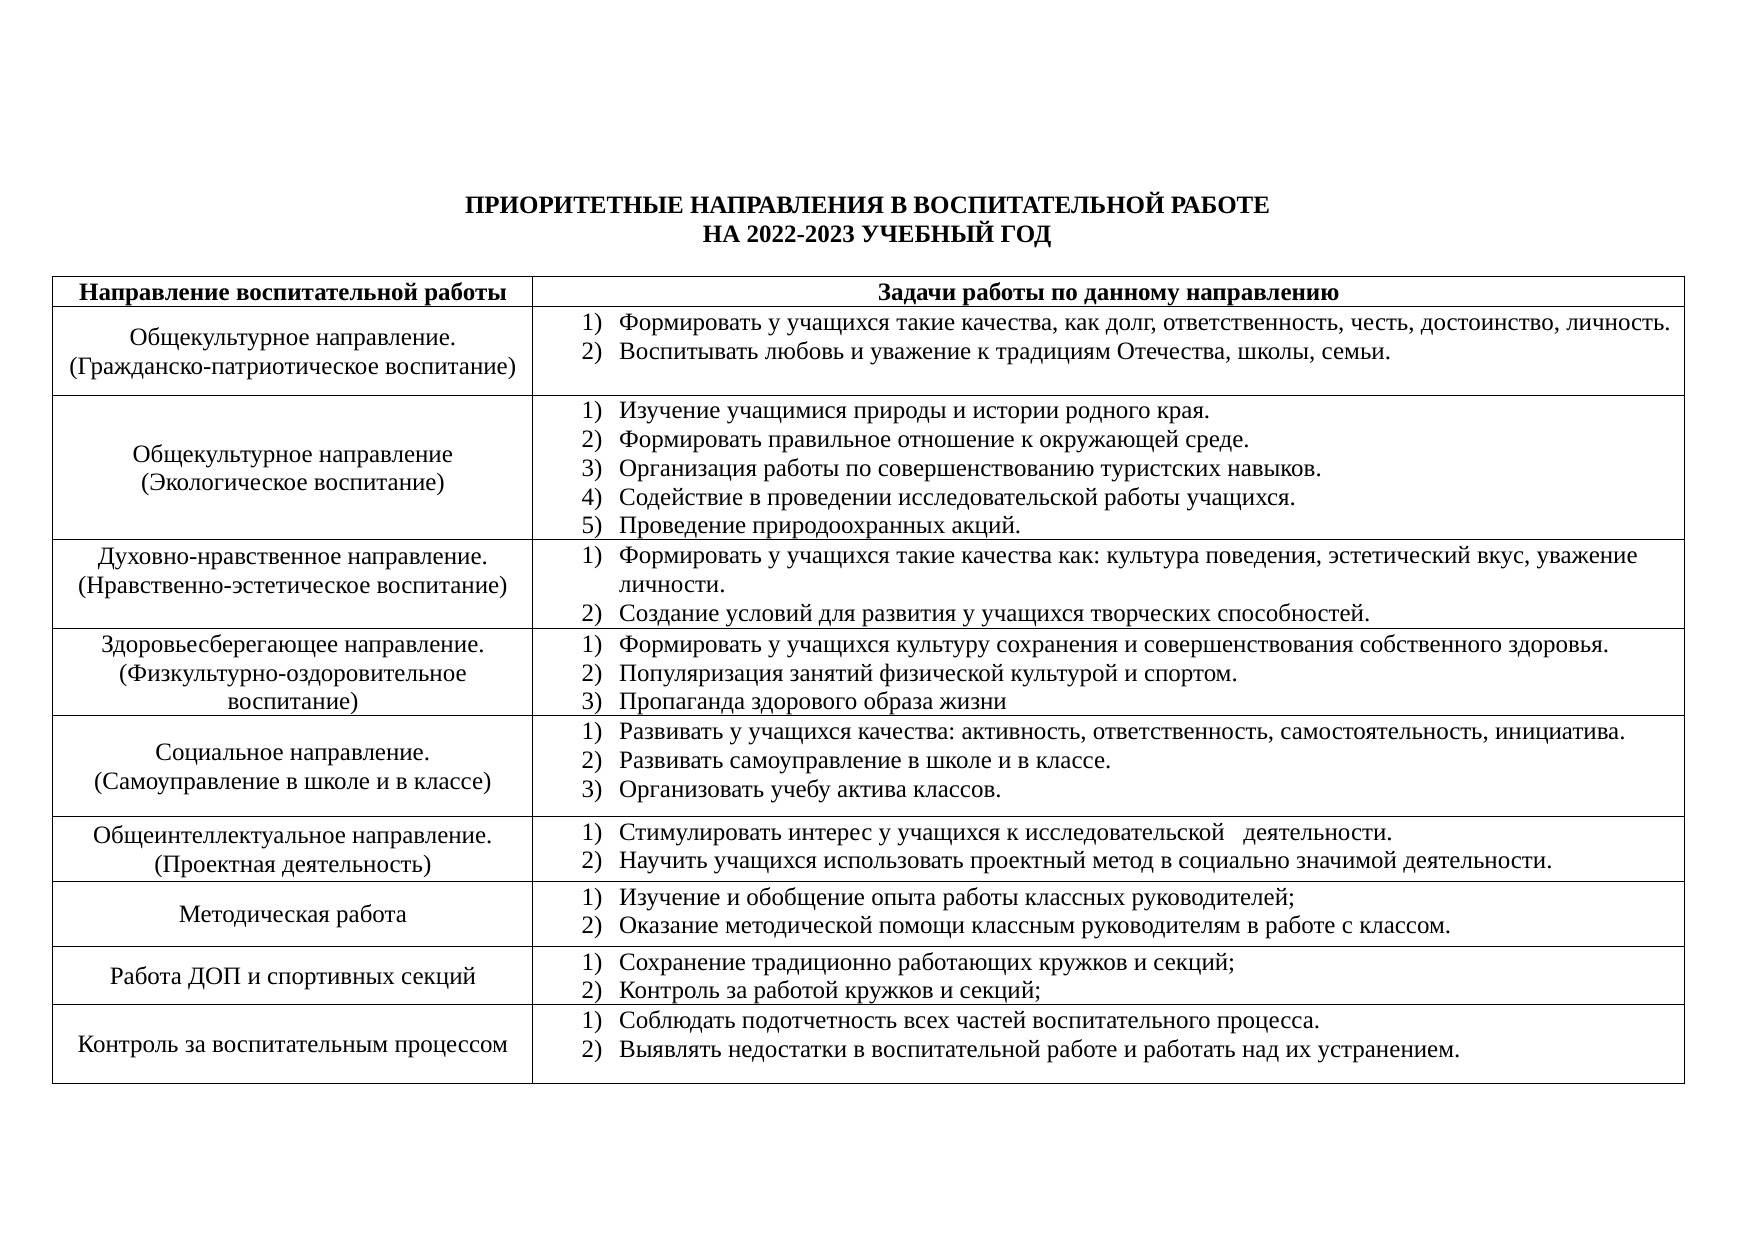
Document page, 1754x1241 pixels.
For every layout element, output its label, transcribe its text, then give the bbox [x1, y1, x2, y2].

table_cell Сохранение традиционно работающих кружков и секций; Контроль за работой кружков и секций; [533, 947, 1684, 1004]
table_cell Изучение учащимися природы и истории родного края. Формировать правильное отношение к окружающей среде. Организация работы по совершенствованию туристских навыков. Содействие в проведении исследовательской работы учащихся. Проведение природоохранных акций. [533, 396, 1684, 539]
text ПРИОРИТЕТНЫЕ НАПРАВЛЕНИЯ В ВОСПИТАТЕЛЬНОЙ РАБОТЕ [75, 190, 1679, 219]
table_header Направление воспитательной работы [53, 277, 532, 306]
table_cell Изучение и обобщение опыта работы классных руководителей; Оказание методической помощи классным руководителям в работе с классом. [533, 882, 1684, 946]
table_cell Социальное направление. (Самоуправление в школе и в классе) [53, 716, 532, 816]
table_cell Общекультурное направление. (Гражданско-патриотическое воспитание) [53, 307, 532, 394]
table_cell Общекультурное направление (Экологическое воспитание) [53, 396, 532, 539]
table_cell Методическая работа [53, 882, 532, 946]
table_cell Духовно-нравственное направление. (Нравственно-эстетическое воспитание) [53, 540, 532, 628]
table_cell Стимулировать интерес у учащихся к исследовательской деятельности. Научить учащихся использовать проектный метод в социально значимой деятельности. [533, 817, 1684, 881]
table_header Задачи работы по данному направлению [533, 277, 1684, 306]
table_cell Работа ДОП и спортивных секций [53, 947, 532, 1004]
text НА 2022-2023 УЧЕБНЫЙ ГОД [75, 219, 1679, 247]
table_cell Формировать у учащихся культуру сохранения и совершенствования собственного здоровья. Популяризация занятий физической культурой и спортом. Пропаганда здорового образа жизни [533, 629, 1684, 715]
table_cell Общеинтеллектуальное направление. (Проектная деятельность) [53, 817, 532, 881]
table_cell Формировать у учащихся такие качества как: культура поведения, эстетический вкус, уважение личности. Создание условий для развития у учащихся творческих способностей. [533, 540, 1684, 628]
table_cell Здоровьесберегающее направление. (Физкультурно-оздоровительное воспитание) [53, 629, 532, 715]
table_cell Контроль за воспитательным процессом [53, 1005, 532, 1083]
table_cell Развивать у учащихся качества: активность, ответственность, самостоятельность, инициатива. Развивать самоуправление в школе и в классе. Организовать учебу актива классов. [533, 716, 1684, 816]
table_cell Соблюдать подотчетность всех частей воспитательного процесса. Выявлять недостатки в воспитательной работе и работать над их устранением. [533, 1005, 1684, 1083]
table_cell Формировать у учащихся такие качества, как долг, ответственность, честь, достоинство, личность. Воспитывать любовь и уважение к традициям Отечества, школы, семьи. [533, 307, 1684, 394]
